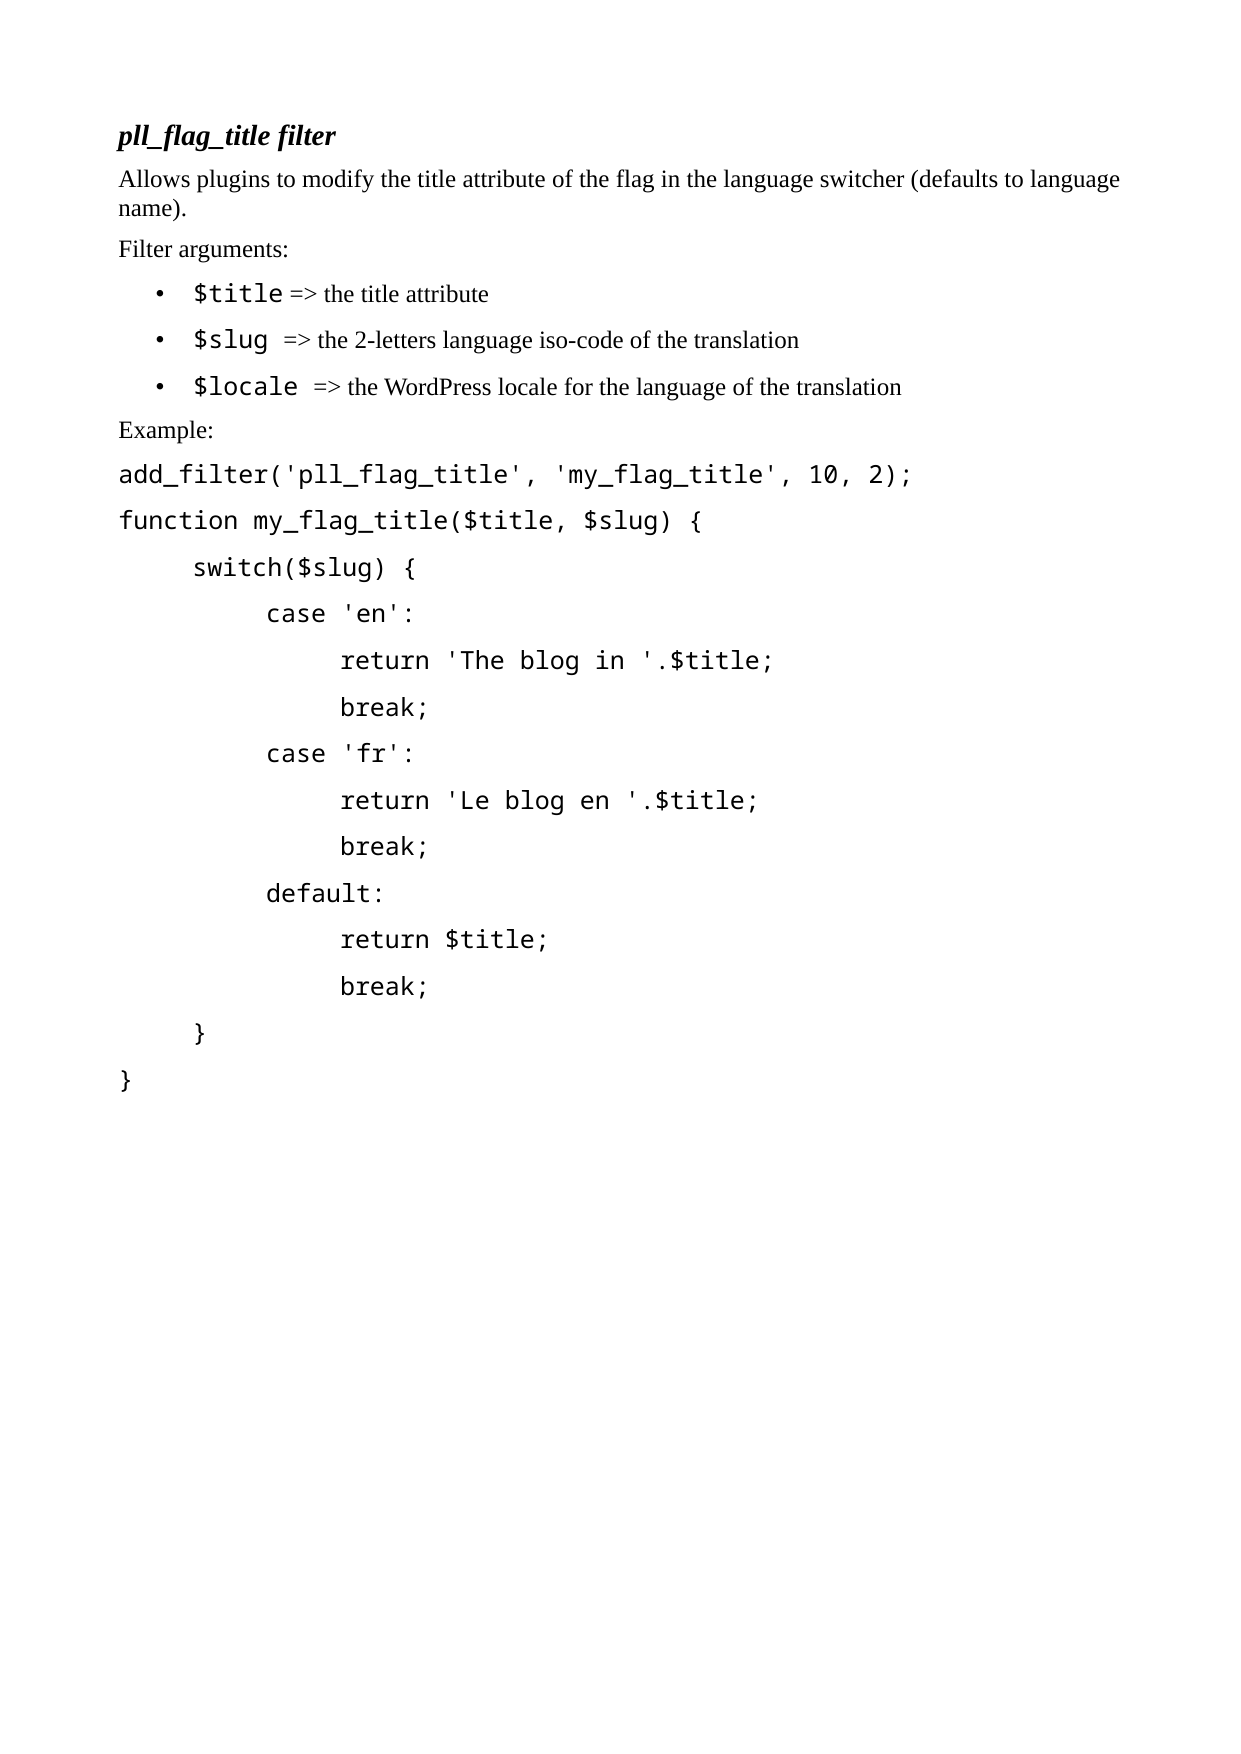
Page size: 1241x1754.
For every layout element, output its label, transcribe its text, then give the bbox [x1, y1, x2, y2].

list $slug => the 2-letters language iso-code of the translation [156, 322, 1122, 356]
text break; [118, 829, 1122, 863]
text Filter arguments: [118, 234, 1122, 263]
list $title => the title attribute [156, 275, 1122, 309]
text default: [118, 875, 1122, 909]
text return $title; [118, 922, 1122, 956]
text return 'The blog in '.$title; [118, 643, 1122, 677]
text Example: [118, 415, 1122, 444]
text Allows plugins to modify the title attribute of the flag in the language switcher (defaults to language name). [118, 164, 1122, 222]
text break; [118, 689, 1122, 723]
text case 'en': [118, 596, 1122, 630]
list $locale => the WordPress locale for the language of the translation [156, 368, 1122, 403]
text } [118, 1015, 1122, 1049]
text case 'fr': [118, 736, 1122, 770]
text add_filter('pll_flag_title', 'my_flag_title', 10, 2); [118, 456, 1122, 490]
text break; [118, 968, 1122, 1003]
text } [118, 1062, 1122, 1096]
text function my_flag_title($title, $slug) { [118, 503, 1122, 537]
text switch($slug) { [118, 549, 1122, 583]
subtitle pll_flag_title filter [118, 118, 1122, 152]
text return 'Le blog en '.$title; [118, 782, 1122, 816]
